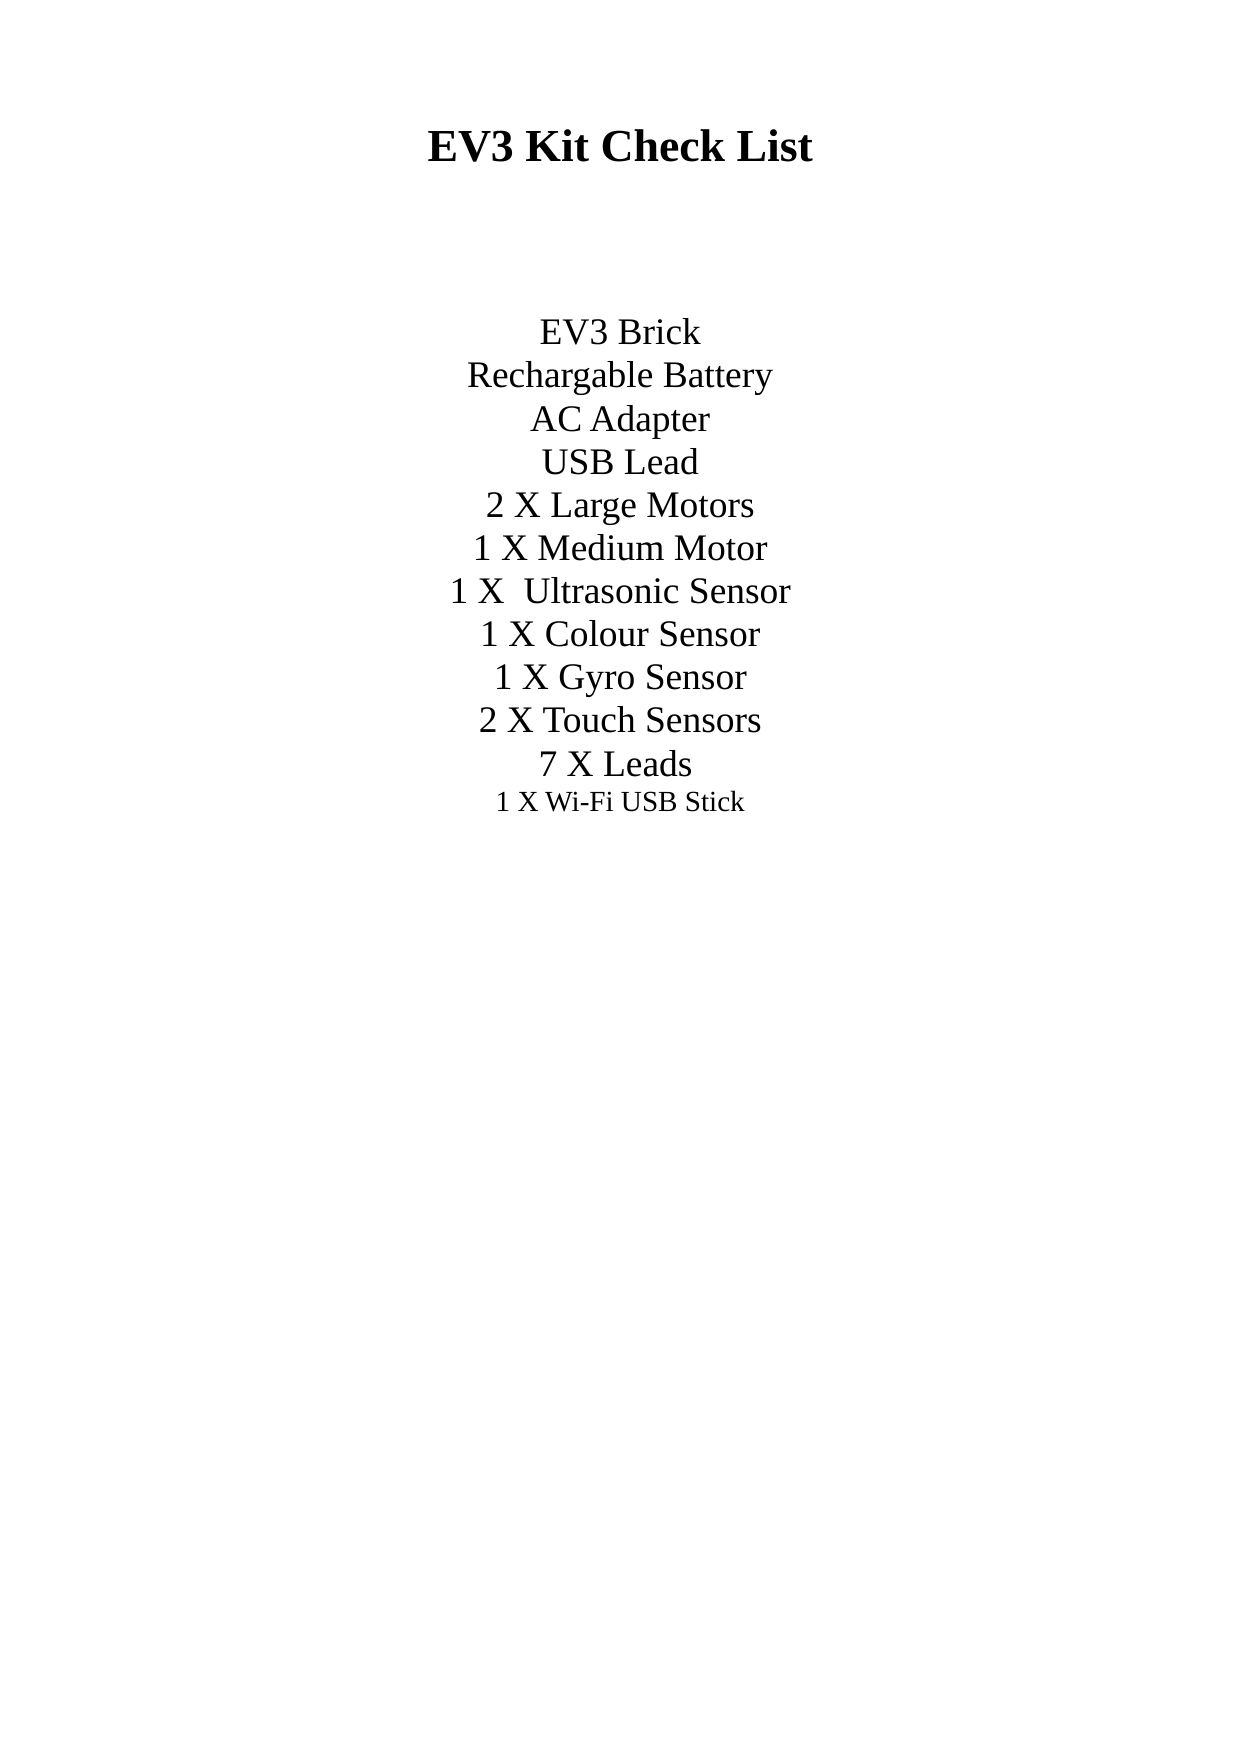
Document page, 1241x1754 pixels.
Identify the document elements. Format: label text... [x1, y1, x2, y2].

text USB Lead [118, 439, 1122, 482]
text 1 X Colour Sensor [118, 612, 1122, 655]
text Rechargable Battery [118, 353, 1122, 396]
text 1 X Medium Motor [118, 525, 1122, 568]
text 1 X Ultrasonic Sensor [118, 568, 1122, 612]
text EV3 Kit Check List [118, 118, 1122, 171]
text 2 X Large Motors [118, 482, 1122, 525]
text EV3 Brick [118, 310, 1122, 353]
text 1 X Wi-Fi USB Stick [118, 784, 1122, 818]
text 1 X Gyro Sensor [118, 655, 1122, 698]
text AC Adapter [118, 396, 1122, 439]
text 2 X Touch Sensors [118, 698, 1122, 741]
text 7 X Leads [118, 741, 1122, 784]
